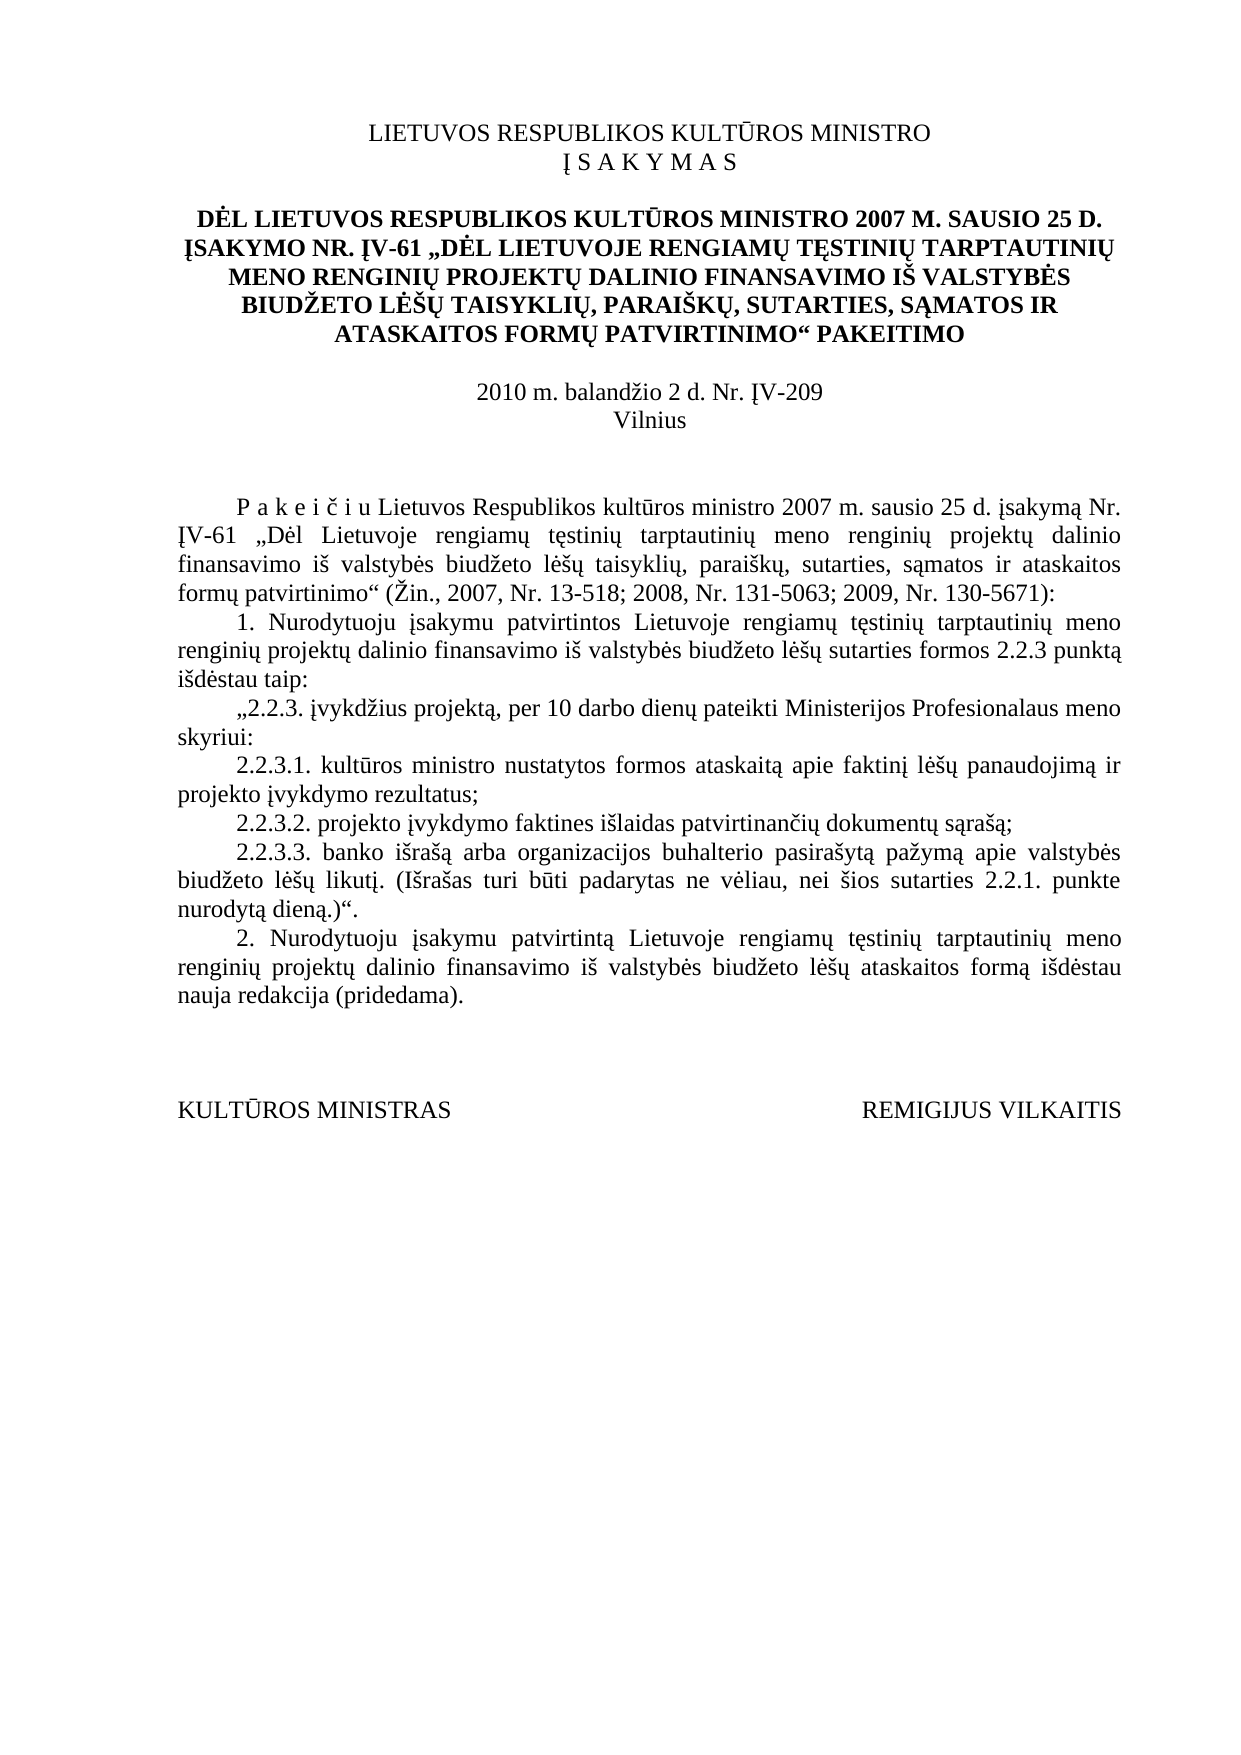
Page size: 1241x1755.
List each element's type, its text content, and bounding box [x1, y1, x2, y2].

text Kultūros ministras Remigijus Vilkaitis [177, 1096, 1122, 1124]
text 2.2.3.2. projekto įvykdymo faktines išlaidas patvirtinančių dokumentų sąrašą; [177, 808, 1122, 837]
text Vilnius [177, 406, 1122, 434]
text 2.2.3.1. kultūros ministro nustatytos formos ataskaitą apie faktinį lėšų panaudojimą ir projekto įvykdymo rezultatus; [177, 751, 1122, 808]
text 2. Nurodytuoju įsakymu patvirtintą Lietuvoje rengiamų tęstinių tarptautinių meno renginių projektų dalinio finansavimo iš valstybės biudžeto lėšų ataskaitos formą išdėstau nauja redakcija (pridedama). [177, 923, 1122, 1009]
text „2.2.3. įvykdžius projektą, per 10 darbo dienų pateikti Ministerijos Profesionalaus meno skyriui: [177, 693, 1122, 751]
text LIETUVOS RESPUBLIKOS KULTŪROS MINISTRO [177, 118, 1122, 147]
text 2010 m. balandžio 2 d. Nr. ĮV-209 [177, 377, 1122, 406]
text Į S A K Y M A S [177, 147, 1122, 176]
text 2.2.3.3. banko išrašą arba organizacijos buhalterio pasirašytą pažymą apie valstybės biudžeto lėšų likutį. (Išrašas turi būti padarytas ne vėliau, nei šios sutarties 2.2.1. punkte nurodytą dieną.)“. [177, 837, 1122, 923]
text DĖL LIETUVOS RESPUBLIKOS KULTŪROS MINISTRO 2007 M. SAUSIO 25 D. ĮSAKYMO Nr. ĮV-61 „DĖL LIETUVOJE RENGIAMŲ TĘSTINIŲ TARPTAUTINIŲ MENO RENGINIŲ PROJEKTŲ DALINIO FINANSAVIMO IŠ VALSTYBĖS BIUDŽETO LĖŠŲ TAISYKLIŲ, PARAIŠKŲ, SUTARTIES, SĄMATOS IR ATASKAITOS FORMŲ PATVIRTINIMO“ PAKEITIMO [177, 204, 1122, 348]
text P a k e i č i u Lietuvos Respublikos kultūros ministro 2007 m. sausio 25 d. įsakymą Nr. ĮV-61 „Dėl Lietuvoje rengiamų tęstinių tarptautinių meno renginių projektų dalinio finansavimo iš valstybės biudžeto lėšų taisyklių, paraiškų, sutarties, sąmatos ir ataskaitos formų patvirtinimo“ (Žin., 2007, Nr. 13-518; 2008, Nr. 131-5063; 2009, Nr. 130-5671): [177, 492, 1122, 607]
text 1. Nurodytuoju įsakymu patvirtintos Lietuvoje rengiamų tęstinių tarptautinių meno renginių projektų dalinio finansavimo iš valstybės biudžeto lėšų sutarties formos 2.2.3 punktą išdėstau taip: [177, 607, 1122, 693]
